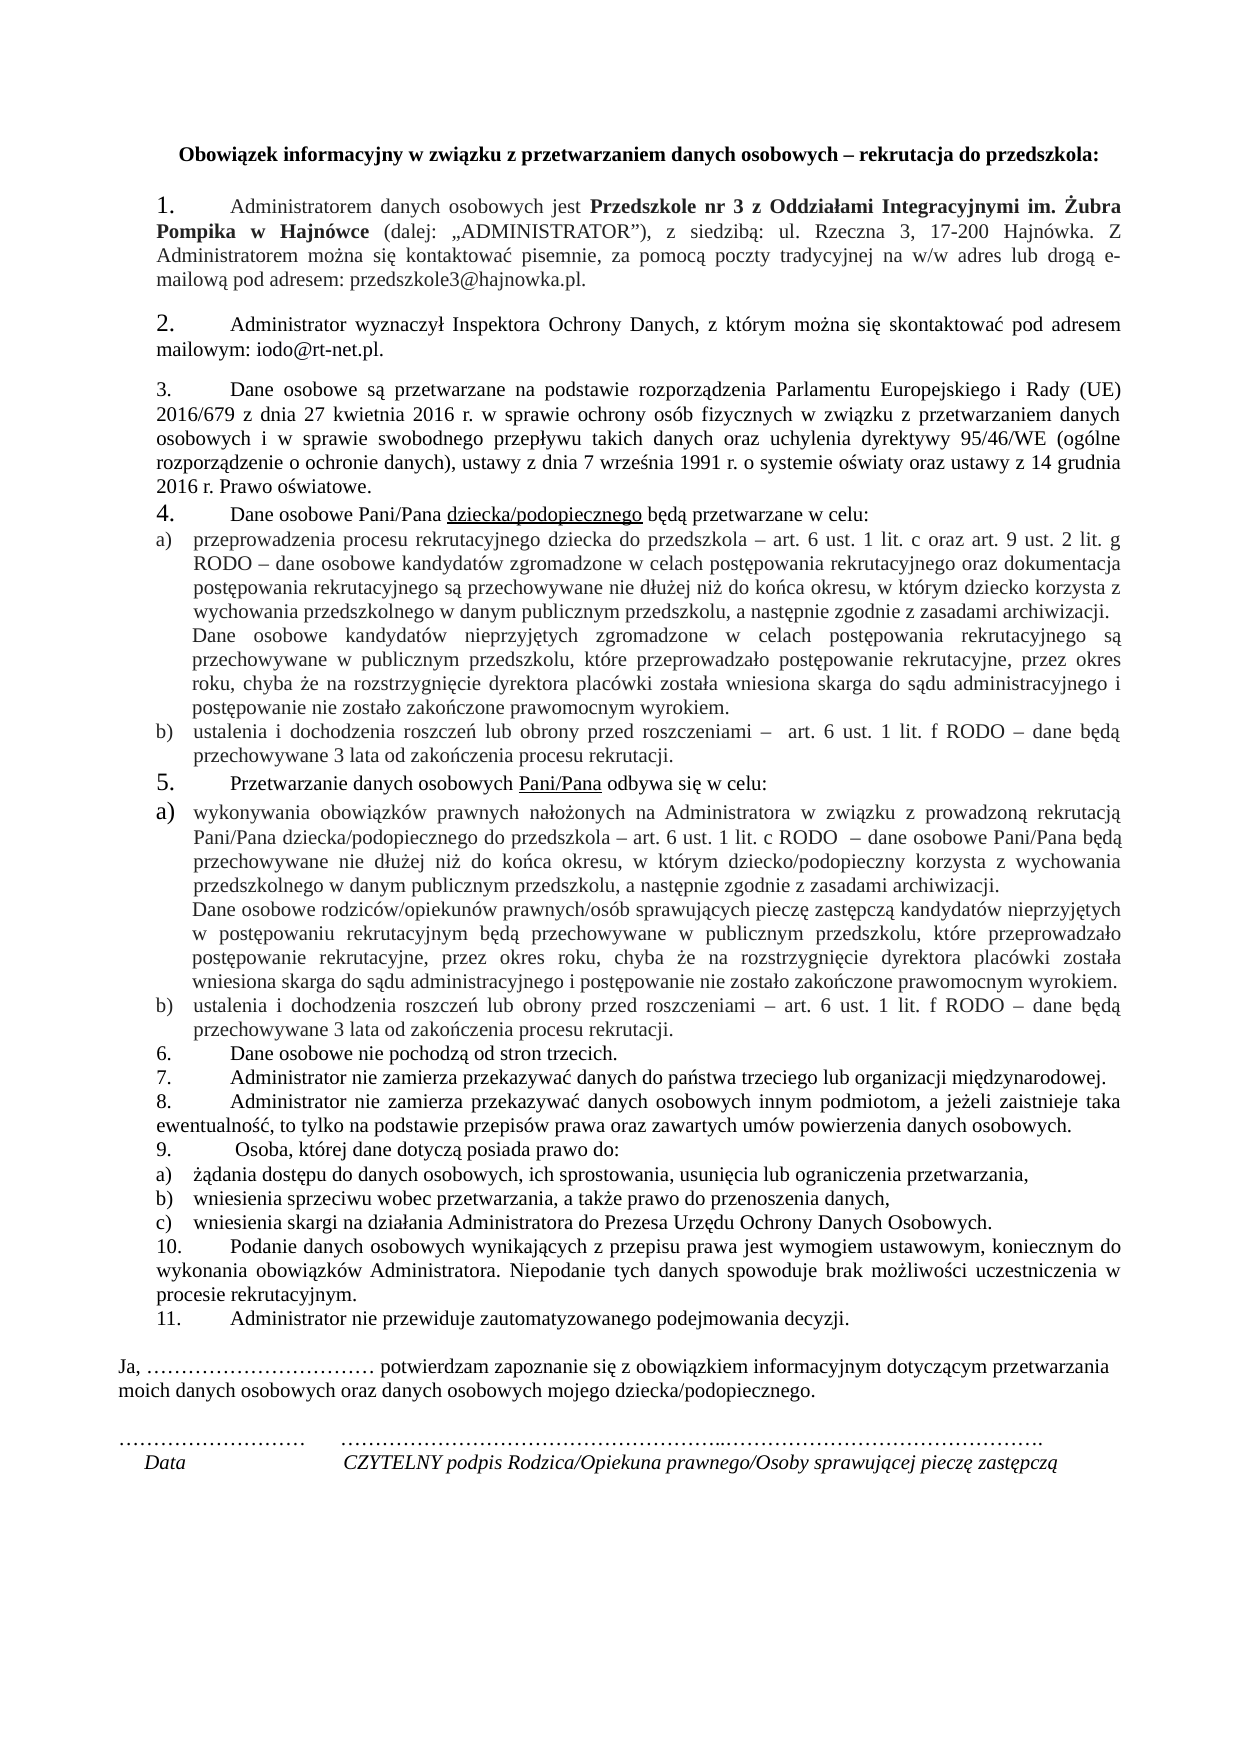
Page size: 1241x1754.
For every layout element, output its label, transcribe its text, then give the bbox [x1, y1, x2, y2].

list Administrator nie zamierza przekazywać danych do państwa trzeciego lub organizacji międzynarodowej. [156, 1065, 1122, 1089]
text Dane osobowe rodziców/opiekunów prawnych/osób sprawujących pieczę zastępczą kandydatów nieprzyjętych w postępowaniu rekrutacyjnym będą przechowywane w publicznym przedszkolu, które przeprowadzało postępowanie rekrutacyjne, przez okres roku, chyba że na rozstrzygnięcie dyrektora placówki została wniesiona skarga do sądu administracyjnego i postępowanie nie zostało zakończone prawomocnym wyrokiem. [192, 897, 1122, 993]
list Przetwarzanie danych osobowych Pani/Pana odbywa się w celu: [156, 767, 1122, 796]
list Dane osobowe Pani/Pana dziecka/podopiecznego będą przetwarzane w celu: [156, 498, 1122, 526]
list żądania dostępu do danych osobowych, ich sprostowania, usunięcia lub ograniczenia przetwarzania, [156, 1161, 1122, 1186]
text Ja, …………………………… potwierdzam zapoznanie się z obowiązkiem informacyjnym dotyczącym przetwarzania moich danych osobowych oraz danych osobowych mojego dziecka/podopiecznego. [118, 1354, 1122, 1402]
list Administrator nie zamierza przekazywać danych osobowych innym podmiotom, a jeżeli zaistnieje taka ewentualność, to tylko na podstawie przepisów prawa oraz zawartych umów powierzenia danych osobowych. [156, 1089, 1122, 1137]
list Dane osobowe są przetwarzane na podstawie rozporządzenia Parlamentu Europejskiego i Rady (UE) 2016/679 z dnia 27 kwietnia 2016 r. w sprawie ochrony osób fizycznych w związku z przetwarzaniem danych osobowych i w sprawie swobodnego przepływu takich danych oraz uchylenia dyrektywy 95/46/WE (ogólne rozporządzenie o ochronie danych), ustawy z dnia 7 września 1991 r. o systemie oświaty oraz ustawy z 14 grudnia 2016 r. Prawo oświatowe. [156, 377, 1122, 498]
text ……………………… ………………………………………………..………………………………………. [118, 1426, 1122, 1450]
list wykonywania obowiązków prawnych nałożonych na Administratora w związku z prowadzoną rekrutacją Pani/Pana dziecka/podopiecznego do przedszkola – art. 6 ust. 1 lit. c RODO – dane osobowe Pani/Pana będą przechowywane nie dłużej niż do końca okresu, w którym dziecko/podopieczny korzysta z wychowania przedszkolnego w danym publicznym przedszkolu, a następnie zgodnie z zasadami archiwizacji. [156, 796, 1122, 897]
list Administrator wyznaczył Inspektora Ochrony Danych, z którym można się skontaktować pod adresem mailowym: iodo@rt-net.pl. [156, 308, 1122, 361]
text Data CZYTELNY podpis Rodzica/Opiekuna prawnego/Osoby sprawującej pieczę zastępczą [118, 1450, 1122, 1474]
list przeprowadzenia procesu rekrutacyjnego dziecka do przedszkola – art. 6 ust. 1 lit. c oraz art. 9 ust. 2 lit. g RODO – dane osobowe kandydatów zgromadzone w celach postępowania rekrutacyjnego oraz dokumentacja postępowania rekrutacyjnego są przechowywane nie dłużej niż do końca okresu, w którym dziecko korzysta z wychowania przedszkolnego w danym publicznym przedszkolu, a następnie zgodnie z zasadami archiwizacji. [156, 526, 1122, 623]
list ustalenia i dochodzenia roszczeń lub obrony przed roszczeniami – art. 6 ust. 1 lit. f RODO – dane będą przechowywane 3 lata od zakończenia procesu rekrutacji. [156, 993, 1122, 1041]
list Dane osobowe nie pochodzą od stron trzecich. [156, 1041, 1122, 1065]
text Dane osobowe kandydatów nieprzyjętych zgromadzone w celach postępowania rekrutacyjnego są przechowywane w publicznym przedszkolu, które przeprowadzało postępowanie rekrutacyjne, przez okres roku, chyba że na rozstrzygnięcie dyrektora placówki została wniesiona skarga do sądu administracyjnego i postępowanie nie zostało zakończone prawomocnym wyrokiem. [192, 623, 1122, 719]
list Administratorem danych osobowych jest Przedszkole nr 3 z Oddziałami Integracyjnymi im. Żubra Pompika w Hajnówce (dalej: „ADMINISTRATOR”), z siedzibą: ul. Rzeczna 3, 17-200 Hajnówka. Z Administratorem można się kontaktować pisemnie, za pomocą poczty tradycyjnej na w/w adres lub drogą e-mailową pod adresem: przedszkole3@hajnowka.pl. [156, 190, 1122, 291]
list Administrator nie przewiduje zautomatyzowanego podejmowania decyzji. [156, 1306, 1122, 1330]
list wniesienia sprzeciwu wobec przetwarzania, a także prawo do przenoszenia danych, [156, 1186, 1122, 1209]
list Obowiązek informacyjny w związku z przetwarzaniem danych osobowych – rekrutacja do przedszkola: [156, 142, 1122, 166]
list wniesienia skargi na działania Administratora do Prezesa Urzędu Ochrony Danych Osobowych. [156, 1209, 1122, 1234]
list Osoba, której dane dotyczą posiada prawo do: [156, 1137, 1122, 1161]
list Podanie danych osobowych wynikających z przepisu prawa jest wymogiem ustawowym, koniecznym do wykonania obowiązków Administratora. Niepodanie tych danych spowoduje brak możliwości uczestniczenia w procesie rekrutacyjnym. [156, 1234, 1122, 1306]
list ustalenia i dochodzenia roszczeń lub obrony przed roszczeniami – art. 6 ust. 1 lit. f RODO – dane będą przechowywane 3 lata od zakończenia procesu rekrutacji. [156, 719, 1122, 767]
